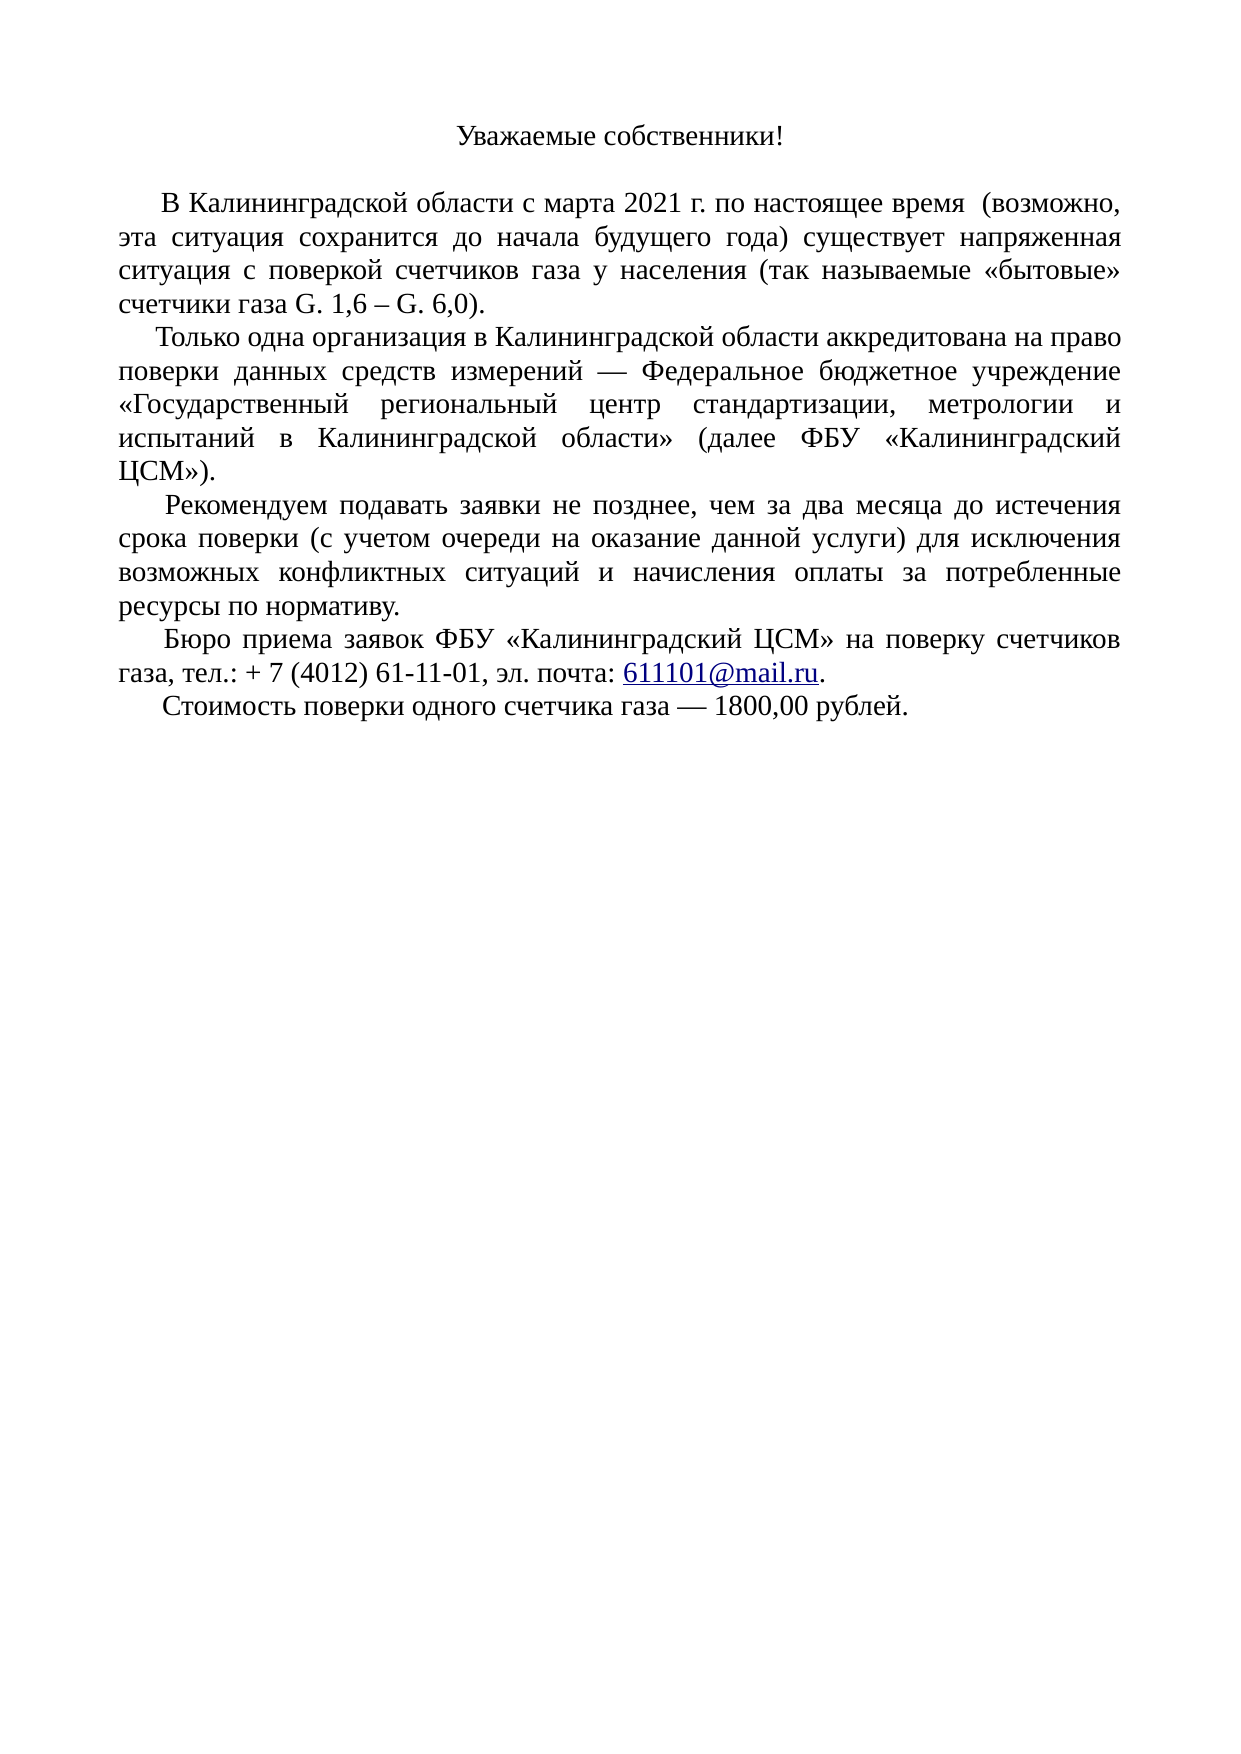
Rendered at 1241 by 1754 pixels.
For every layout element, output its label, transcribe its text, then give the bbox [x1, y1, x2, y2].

text В Калининградской области с марта 2021 г. по настоящее время (возможно, эта ситуация сохранится до начала будущего года) существует напряженная ситуация с поверкой счетчиков газа у населения (так называемые «бытовые» счетчики газа G. 1,6 – G. 6,0). [118, 185, 1122, 319]
text Уважаемые собственники! [118, 118, 1122, 152]
text Стоимость поверки одного счетчика газа — 1800,00 рублей. [118, 688, 1122, 722]
text Бюро приема заявок ФБУ «Калининградский ЦСМ» на поверку счетчиков газа, тел.: + 7 (4012) 61-11-01, эл. почта: 611101@mail.ru. [118, 621, 1122, 688]
text Только одна организация в Калининградской области аккредитована на право поверки данных средств измерений — Федеральное бюджетное учреждение «Государственный региональный центр стандартизации, метрологии и испытаний в Калининградской области» (далее ФБУ «Калининградский ЦСМ»). [118, 319, 1122, 487]
text Рекомендуем подавать заявки не позднее, чем за два месяца до истечения срока поверки (с учетом очереди на оказание данной услуги) для исключения возможных конфликтных ситуаций и начисления оплаты за потребленные ресурсы по нормативу. [118, 487, 1122, 621]
